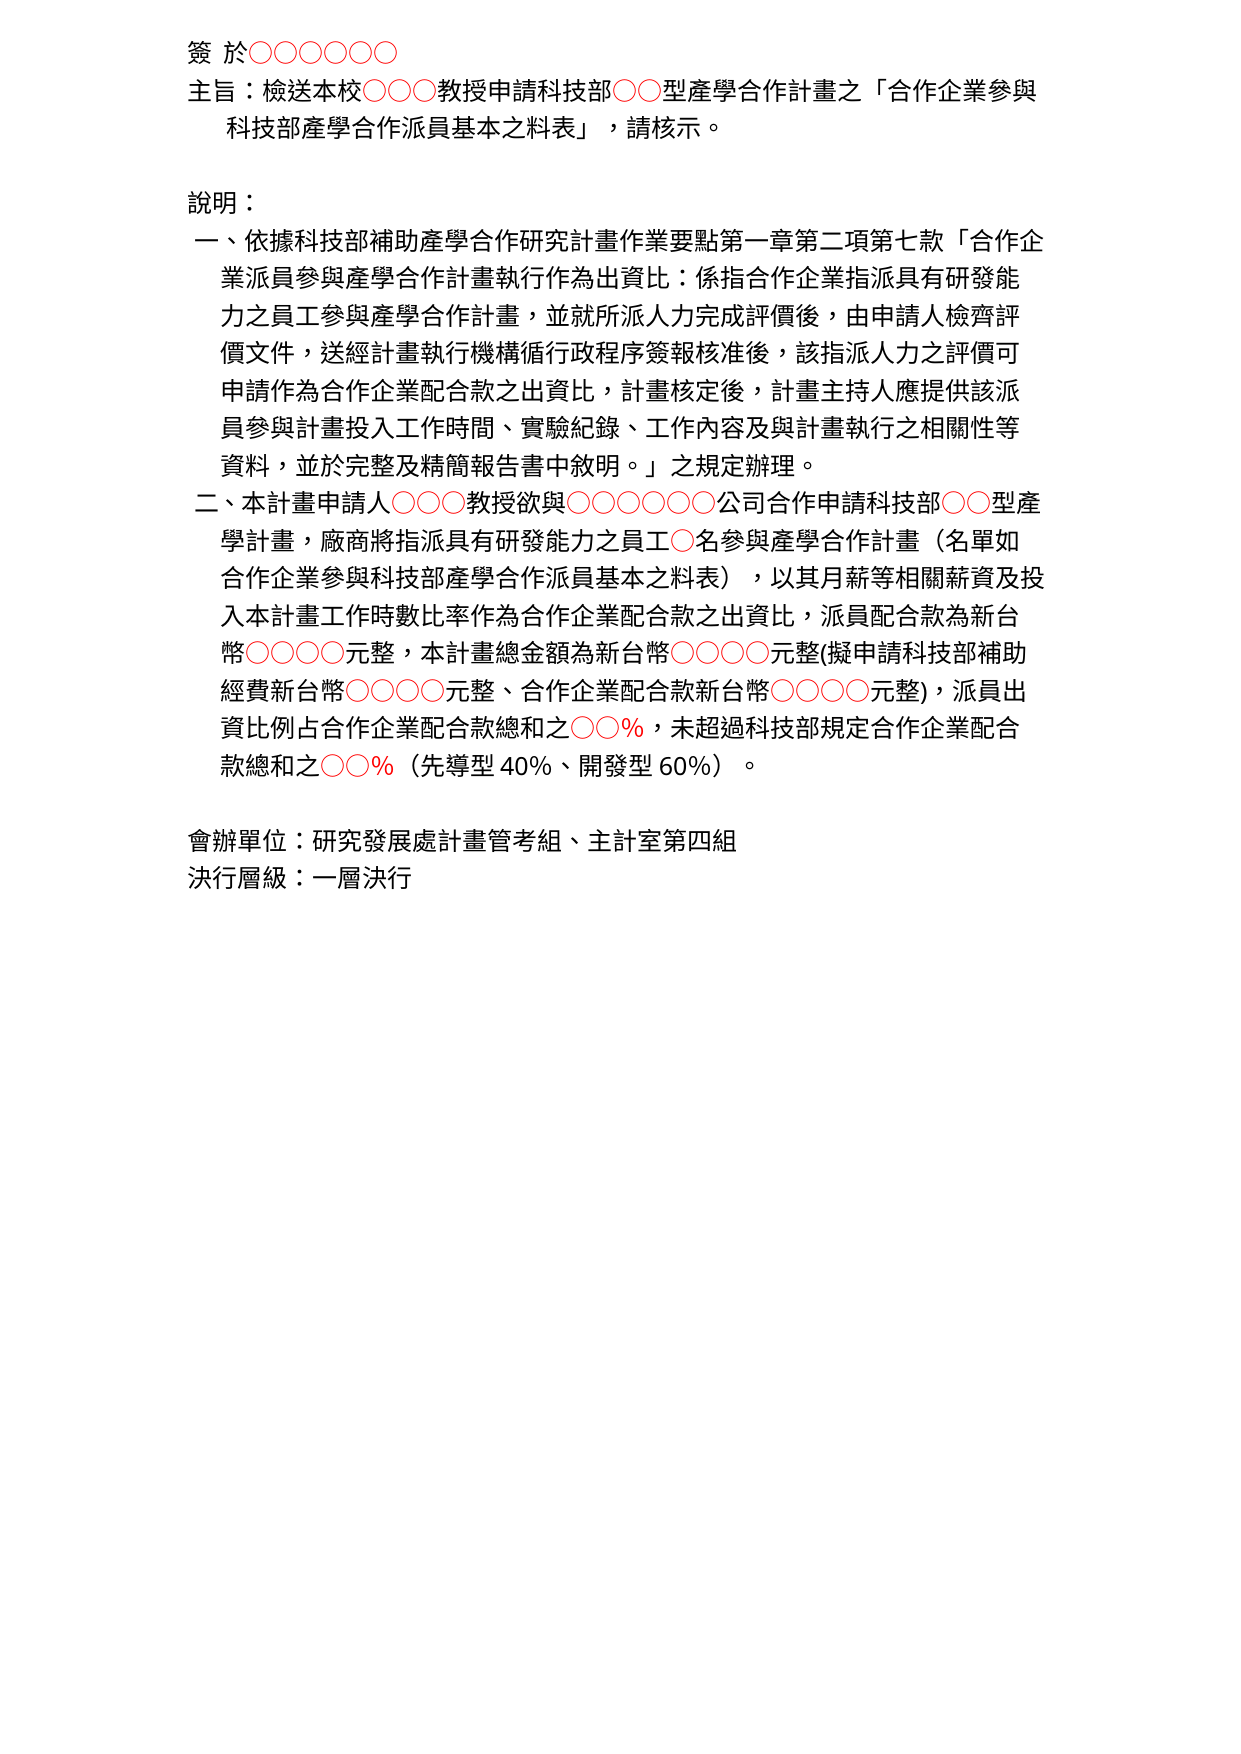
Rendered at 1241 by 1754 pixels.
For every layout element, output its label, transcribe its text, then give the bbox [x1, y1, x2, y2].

text 一、依據科技部補助產學合作研究計畫作業要點第一章第二項第七款「合作企 [187, 220, 1053, 258]
text 說明： [187, 183, 1053, 220]
text 主旨：檢送本校○○○教授申請科技部○○型產學合作計畫之「合作企業參與 [187, 70, 1053, 108]
text 科技部產學合作派員基本之料表」，請核示。 [187, 108, 1053, 145]
text 二、本計畫申請人○○○教授欲與○○○○○○公司合作申請科技部○○型產 [187, 483, 1053, 520]
text 員參與計畫投入工作時間、實驗紀錄、工作內容及與計畫執行之相關性等 [187, 408, 1053, 445]
text 學計畫，廠商將指派具有研發能力之員工○名參與產學合作計畫（名單如 [187, 520, 1053, 558]
text 資料，並於完整及精簡報告書中敘明。」之規定辦理。 [187, 445, 1053, 483]
text 資比例占合作企業配合款總和之○○％，未超過科技部規定合作企業配合 [187, 708, 1053, 745]
text 入本計畫工作時數比率作為合作企業配合款之出資比，派員配合款為新台 [187, 595, 1053, 633]
text 款總和之○○％（先導型40％、開發型60％）。 [187, 745, 1053, 783]
text 價文件，送經計畫執行機構循行政程序簽報核准後，該指派人力之評價可 [187, 333, 1053, 370]
text 申請作為合作企業配合款之出資比，計畫核定後，計畫主持人應提供該派 [187, 370, 1053, 408]
text 合作企業參與科技部產學合作派員基本之料表），以其月薪等相關薪資及投 [187, 558, 1053, 595]
text 力之員工參與產學合作計畫，並就所派人力完成評價後，由申請人檢齊評 [187, 295, 1053, 333]
text 簽 於○○○○○○ [187, 33, 1053, 70]
text 會辦單位：研究發展處計畫管考組、主計室第四組 [187, 820, 1053, 858]
text 業派員參與產學合作計畫執行作為出資比：係指合作企業指派具有研發能 [187, 258, 1053, 295]
text 經費新台幣○○○○元整、合作企業配合款新台幣○○○○元整)，派員出 [187, 670, 1053, 708]
text 幣○○○○元整，本計畫總金額為新台幣○○○○元整(擬申請科技部補助 [187, 633, 1053, 670]
text 決行層級：一層決行 [187, 858, 1053, 895]
